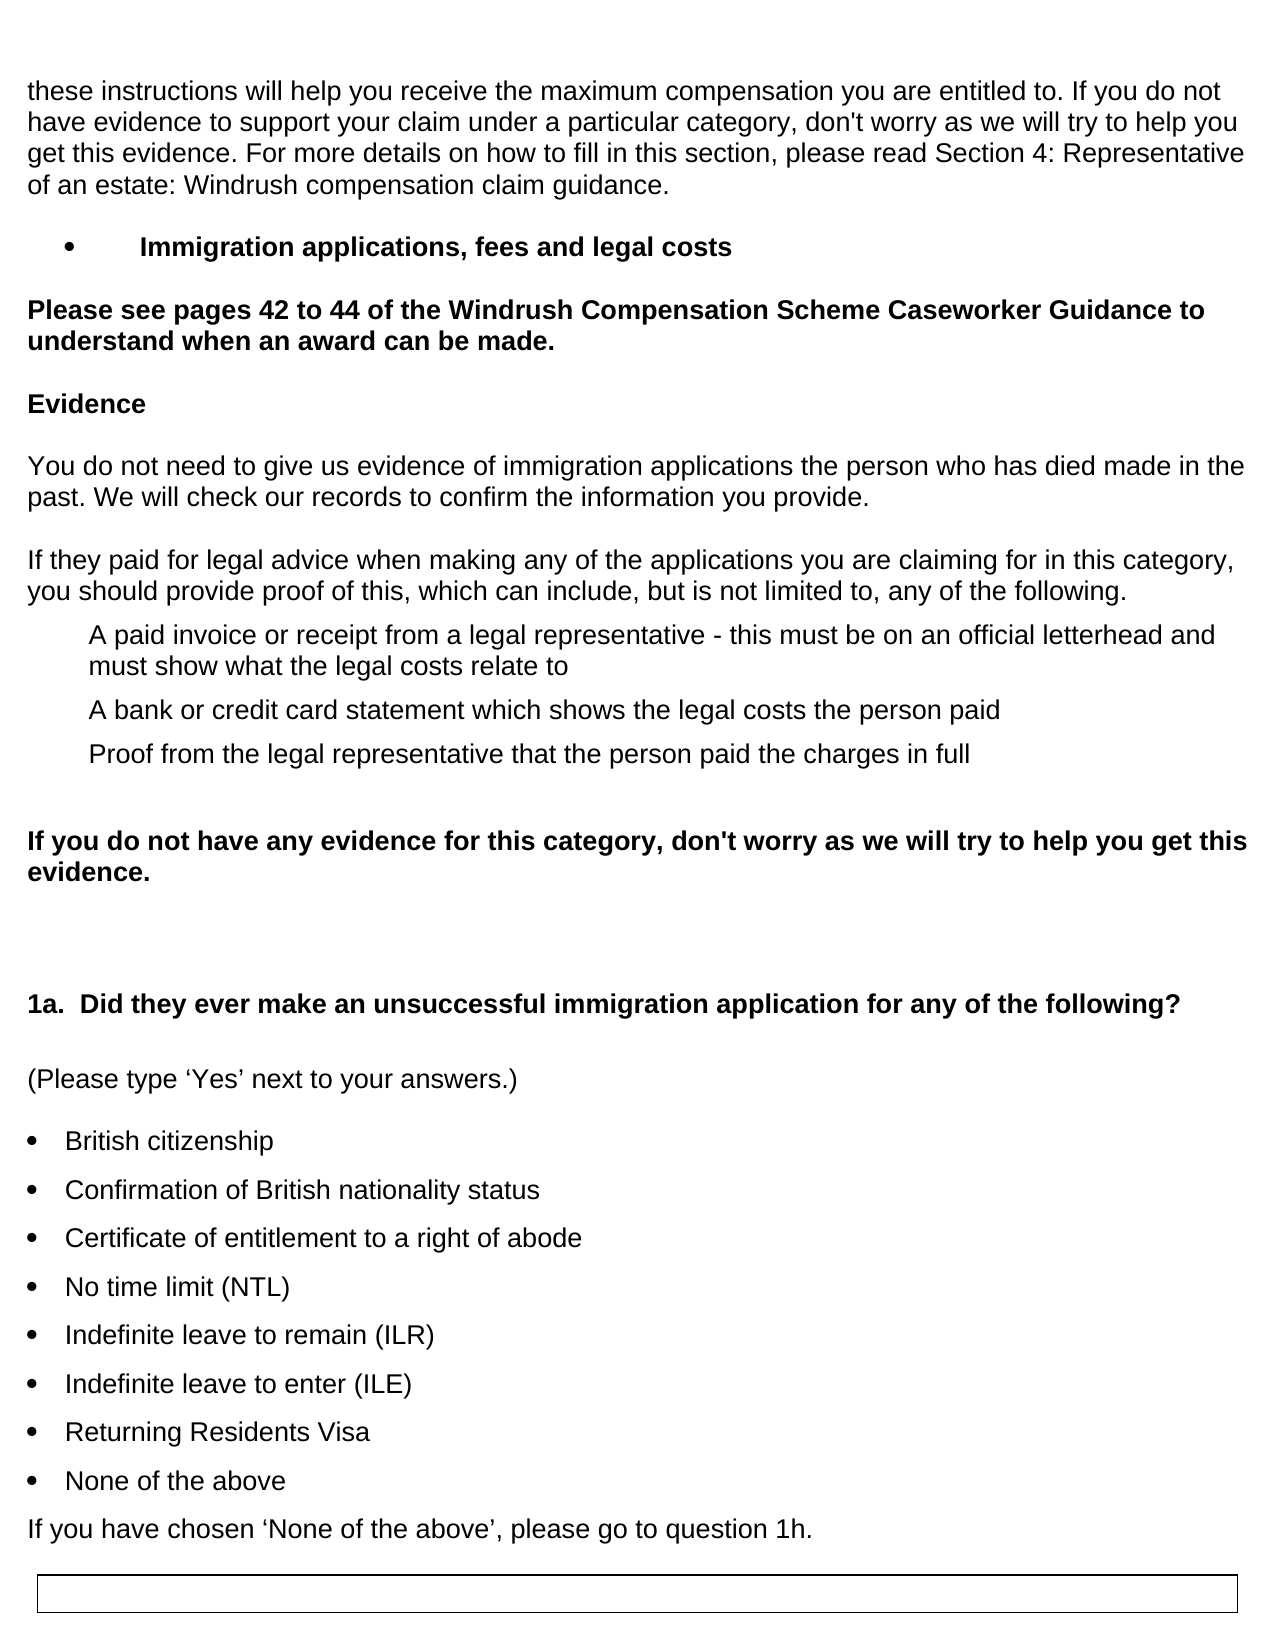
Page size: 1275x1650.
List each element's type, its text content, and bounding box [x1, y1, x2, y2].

list Certificate of entitlement to a right of abode [27, 1222, 1250, 1253]
list Immigration applications, fees and legal costs [64, 231, 1250, 263]
text (Please type ‘Yes’ next to your answers.) [27, 1063, 1250, 1094]
list Confirmation of British nationality status [27, 1174, 1250, 1205]
text these instructions will help you receive the maximum compensation you are entitled to. If you do not have evidence to support your claim under a particular category, don't worry as we will try to help you get this evidence. For more details on how to fill in this section, please read Section 4: Representative of an estate: Windrush compensation claim guidance. [27, 75, 1250, 200]
text Evidence [27, 388, 1250, 419]
list None of the above [27, 1465, 1250, 1496]
list A paid invoice or receipt from a legal representative - this must be on an official letterhead and must show what the legal costs relate to [88, 619, 1250, 681]
text Please see pages 42 to 44 of the Windrush Compensation Scheme Caseworker Guidance to understand when an award can be made. [27, 294, 1250, 356]
text If they paid for legal advice when making any of the applications you are claiming for in this category, you should provide proof of this, which can include, but is not limited to, any of the following. [27, 544, 1250, 606]
text If you have chosen ‘None of the above’, please go to question 1h. [27, 1513, 1250, 1545]
list Proof from the legal representative that the person paid the charges in full [88, 738, 1250, 769]
list No time limit (NTL) [27, 1271, 1250, 1302]
text If you do not have any evidence for this category, don't worry as we will try to help you get this evidence. [27, 825, 1250, 888]
list Indefinite leave to remain (ILR) [27, 1319, 1250, 1351]
list Returning Residents Visa [27, 1416, 1250, 1448]
text You do not need to give us evidence of immigration applications the person who has died made in the past. We will check our records to confirm the information you provide. [27, 450, 1250, 513]
list Indefinite leave to enter (ILE) [27, 1368, 1250, 1399]
list A bank or credit card statement which shows the legal costs the person paid [88, 694, 1250, 725]
list British citizenship [27, 1125, 1250, 1156]
text 1a. Did they ever make an unsuccessful immigration application for any of the following? [27, 988, 1250, 1019]
